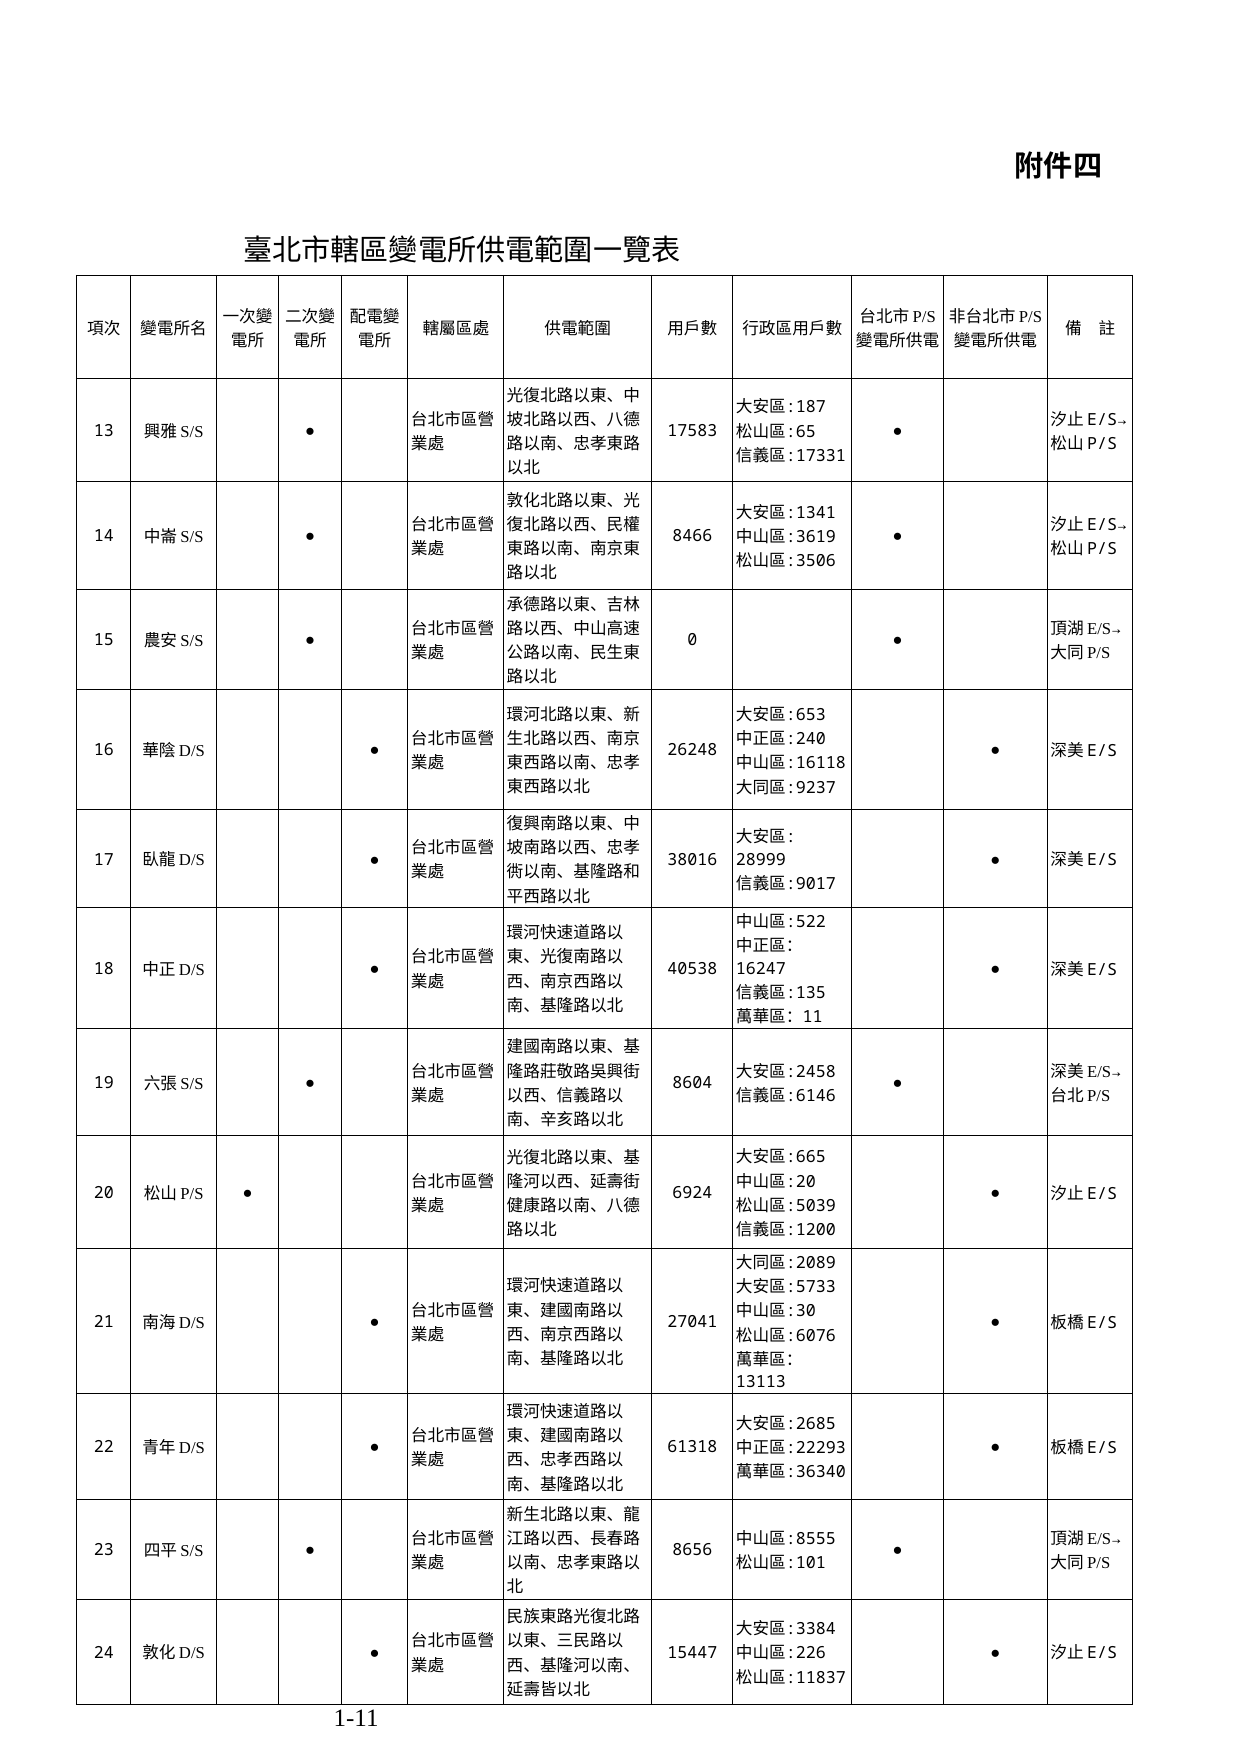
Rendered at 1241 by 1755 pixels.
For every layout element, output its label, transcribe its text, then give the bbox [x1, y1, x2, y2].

table_cell [944, 1029, 1047, 1135]
table_cell [279, 1136, 341, 1248]
table_cell [944, 379, 1047, 481]
table_cell ● [852, 379, 943, 481]
table_cell 供電範圍 [504, 276, 651, 378]
table_cell ● [944, 1600, 1047, 1703]
table_cell ● [279, 379, 341, 481]
table_cell 臥龍D/S [131, 810, 216, 907]
table_cell [852, 810, 943, 907]
table_cell [279, 810, 341, 907]
table_cell [217, 1394, 278, 1499]
table_cell 農安S/S [131, 590, 216, 689]
table_cell 頂湖E/S→大同P/S [1048, 1500, 1132, 1599]
table_cell 台北市區營業處 [408, 1600, 503, 1703]
table_cell 台北市區營業處 [408, 690, 503, 809]
table_cell 17583 [652, 379, 732, 481]
table_cell 二次變電所 [279, 276, 341, 378]
table_cell 汐止E/S→松山P/S [1048, 482, 1132, 589]
table_cell 21 [77, 1249, 130, 1393]
table_cell 光復北路以東、基隆河以西、延壽街健康路以南、八德路以北 [504, 1136, 651, 1248]
table_cell 台北市區營業處 [408, 1500, 503, 1599]
table_cell 17 [77, 810, 130, 907]
table_cell ● [944, 908, 1047, 1027]
table_cell 13 [77, 379, 130, 481]
table_cell [279, 1249, 341, 1393]
table_cell ● [852, 1500, 943, 1599]
table_cell [279, 908, 341, 1027]
table_cell 環河快速道路以東、建國南路以西、忠孝西路以南、基隆路以北 [504, 1394, 651, 1499]
table_cell 汐止E/S [1048, 1600, 1132, 1703]
table_cell ● [342, 1394, 407, 1499]
table_cell 深美E/S [1048, 908, 1132, 1027]
table_cell 大安區:3384中山區:226 松山區:11837 [733, 1600, 851, 1703]
table_cell 汐止E/S [1048, 1136, 1132, 1248]
table_cell ● [944, 1249, 1047, 1393]
table_cell 華陰D/S [131, 690, 216, 809]
table_cell [217, 810, 278, 907]
table_cell 深美E/S [1048, 690, 1132, 809]
table_cell 中崙S/S [131, 482, 216, 589]
table_cell 一次變電所 [217, 276, 278, 378]
table_cell 深美E/S→台北P/S [1048, 1029, 1132, 1135]
table_cell 行政區用戶數 [733, 276, 851, 378]
table_cell [217, 1029, 278, 1135]
table_cell [852, 1136, 943, 1248]
table_cell ● [944, 690, 1047, 809]
table_cell [944, 482, 1047, 589]
table_cell [342, 1500, 407, 1599]
table_cell 敦化D/S [131, 1600, 216, 1703]
table_cell 大安區: 28999 信義區:9017 [733, 810, 851, 907]
table_cell [279, 1600, 341, 1703]
table_cell 台北市區營業處 [408, 1249, 503, 1393]
table_cell ● [944, 1136, 1047, 1248]
table_cell 敦化北路以東、光復北路以西、民權東路以南、南京東路以北 [504, 482, 651, 589]
table_cell 復興南路以東、中坡南路以西、忠孝衖以南、基隆路和平西路以北 [504, 810, 651, 907]
table_cell [342, 1029, 407, 1135]
table_cell 40538 [652, 908, 732, 1027]
table_cell [217, 482, 278, 589]
table_cell [944, 590, 1047, 689]
table_cell [217, 1600, 278, 1703]
table_cell 台北市區營業處 [408, 482, 503, 589]
table_cell 台北市區營業處 [408, 908, 503, 1027]
table_cell 16 [77, 690, 130, 809]
table_cell 26248 [652, 690, 732, 809]
table_cell 台北市區營業處 [408, 590, 503, 689]
table_cell ● [279, 482, 341, 589]
table_cell ● [342, 908, 407, 1027]
table_cell 變電所名 [131, 276, 216, 378]
table_cell 8466 [652, 482, 732, 589]
table_cell 大安區:2685 中正區:22293 萬華區:36340 [733, 1394, 851, 1499]
table_cell ● [279, 1500, 341, 1599]
table_cell 項次 [77, 276, 130, 378]
table_cell [217, 1500, 278, 1599]
table_cell ● [852, 1029, 943, 1135]
table_cell 汐止E/S→松山P/S [1048, 379, 1132, 481]
table_cell 6924 [652, 1136, 732, 1248]
table_cell 大安區:2458 信義區:6146 [733, 1029, 851, 1135]
table_cell 環河快速道路以東、光復南路以西、南京西路以南、基隆路以北 [504, 908, 651, 1027]
table_cell 20 [77, 1136, 130, 1248]
table_cell 大安區:653 中正區:240 中山區:16118大同區:9237 [733, 690, 851, 809]
table_cell ● [342, 810, 407, 907]
table_cell 環河北路以東、新生北路以西、南京東西路以南、忠孝東西路以北 [504, 690, 651, 809]
table_cell 8656 [652, 1500, 732, 1599]
table_cell [217, 908, 278, 1027]
table_cell 台北市P/S變電所供電 [852, 276, 943, 378]
table_cell ● [944, 810, 1047, 907]
table_cell 18 [77, 908, 130, 1027]
table_cell 14 [77, 482, 130, 589]
table_cell 大安區:187 松山區:65 信義區:17331 [733, 379, 851, 481]
table_cell [217, 1249, 278, 1393]
table_cell [279, 690, 341, 809]
table_cell 頂湖E/S→大同P/S [1048, 590, 1132, 689]
table_cell 大同區:2089大安區:5733 中山區:30 松山區:6076萬華區：13113 [733, 1249, 851, 1393]
table_cell [342, 379, 407, 481]
table_cell [279, 1394, 341, 1499]
table_cell 轄屬區處 [408, 276, 503, 378]
table_cell 19 [77, 1029, 130, 1135]
table_cell ● [852, 482, 943, 589]
table_cell 用戶數 [652, 276, 732, 378]
table_cell [852, 1249, 943, 1393]
text 附件四 [1014, 143, 1134, 185]
table_cell ● [342, 690, 407, 809]
table_cell 台北市區營業處 [408, 810, 503, 907]
table_cell [852, 908, 943, 1027]
table_cell 光復北路以東、中坡北路以西、八德路以南、忠孝東路以北 [504, 379, 651, 481]
table_cell 大安區:665 中山區:20 松山區:5039信義區:1200 [733, 1136, 851, 1248]
table_cell [342, 1136, 407, 1248]
table_cell 環河快速道路以東、建國南路以西、南京西路以南、基隆路以北 [504, 1249, 651, 1393]
table_cell 中正D/S [131, 908, 216, 1027]
table_cell 非台北市P/S變電所供電 [944, 276, 1047, 378]
table_cell 27041 [652, 1249, 732, 1393]
table_cell 台北市區營業處 [408, 1029, 503, 1135]
table_cell 備 註 [1048, 276, 1132, 378]
table_cell 新生北路以東、龍江路以西、長春路以南、忠孝東路以北 [504, 1500, 651, 1599]
table_cell 0 [652, 590, 732, 689]
table_cell 8604 [652, 1029, 732, 1135]
table_cell 民族東路光復北路以東、三民路以西、基隆河以南、延壽皆以北 [504, 1600, 651, 1703]
table_cell 61318 [652, 1394, 732, 1499]
table_cell ● [342, 1600, 407, 1703]
table_cell 台北市區營業處 [408, 379, 503, 481]
table_cell [852, 1600, 943, 1703]
table_cell 板橋E/S [1048, 1394, 1132, 1499]
table_cell 四平S/S [131, 1500, 216, 1599]
table_cell 大安區:1341中山區:3619 松山區:3506 [733, 482, 851, 589]
table_cell [733, 590, 851, 689]
table_cell 15447 [652, 1600, 732, 1703]
table_cell ● [279, 1029, 341, 1135]
table_cell 興雅S/S [131, 379, 216, 481]
table_cell 建國南路以東、基隆路莊敬路吳興街以西、信義路以南、辛亥路以北 [504, 1029, 651, 1135]
table_cell ● [342, 1249, 407, 1393]
table_cell 中山區:8555 松山區:101 [733, 1500, 851, 1599]
table_cell 台北市區營業處 [408, 1394, 503, 1499]
table_cell 38016 [652, 810, 732, 907]
table_cell 松山P/S [131, 1136, 216, 1248]
table_cell 配電變電所 [342, 276, 407, 378]
table_header 臺北市轄區變電所供電範圍一覽表 [131, 221, 1133, 275]
table_cell [342, 590, 407, 689]
text 1-11 [77, 1704, 1184, 1732]
table_cell [217, 379, 278, 481]
table_cell [852, 1394, 943, 1499]
table_header [76, 221, 131, 275]
table_cell 承德路以東、吉林路以西、中山高速公路以南、民生東路以北 [504, 590, 651, 689]
table_cell [342, 482, 407, 589]
table_cell [944, 1500, 1047, 1599]
table_cell [217, 690, 278, 809]
table_cell ● [279, 590, 341, 689]
table_cell [217, 590, 278, 689]
table_cell ● [944, 1394, 1047, 1499]
table_cell ● [852, 590, 943, 689]
table_cell 台北市區營業處 [408, 1136, 503, 1248]
table_cell 南海D/S [131, 1249, 216, 1393]
table_cell 15 [77, 590, 130, 689]
table_cell [852, 690, 943, 809]
table_cell ● [217, 1136, 278, 1248]
table_cell 六張S/S [131, 1029, 216, 1135]
table_cell 板橋E/S [1048, 1249, 1132, 1393]
table_cell 23 [77, 1500, 130, 1599]
table_cell 深美E/S [1048, 810, 1132, 907]
table_cell 中山區:522 中正區：16247 信義區:135 萬華區：11 [733, 908, 851, 1027]
table_cell 22 [77, 1394, 130, 1499]
table_cell 24 [77, 1600, 130, 1703]
table_cell 青年D/S [131, 1394, 216, 1499]
